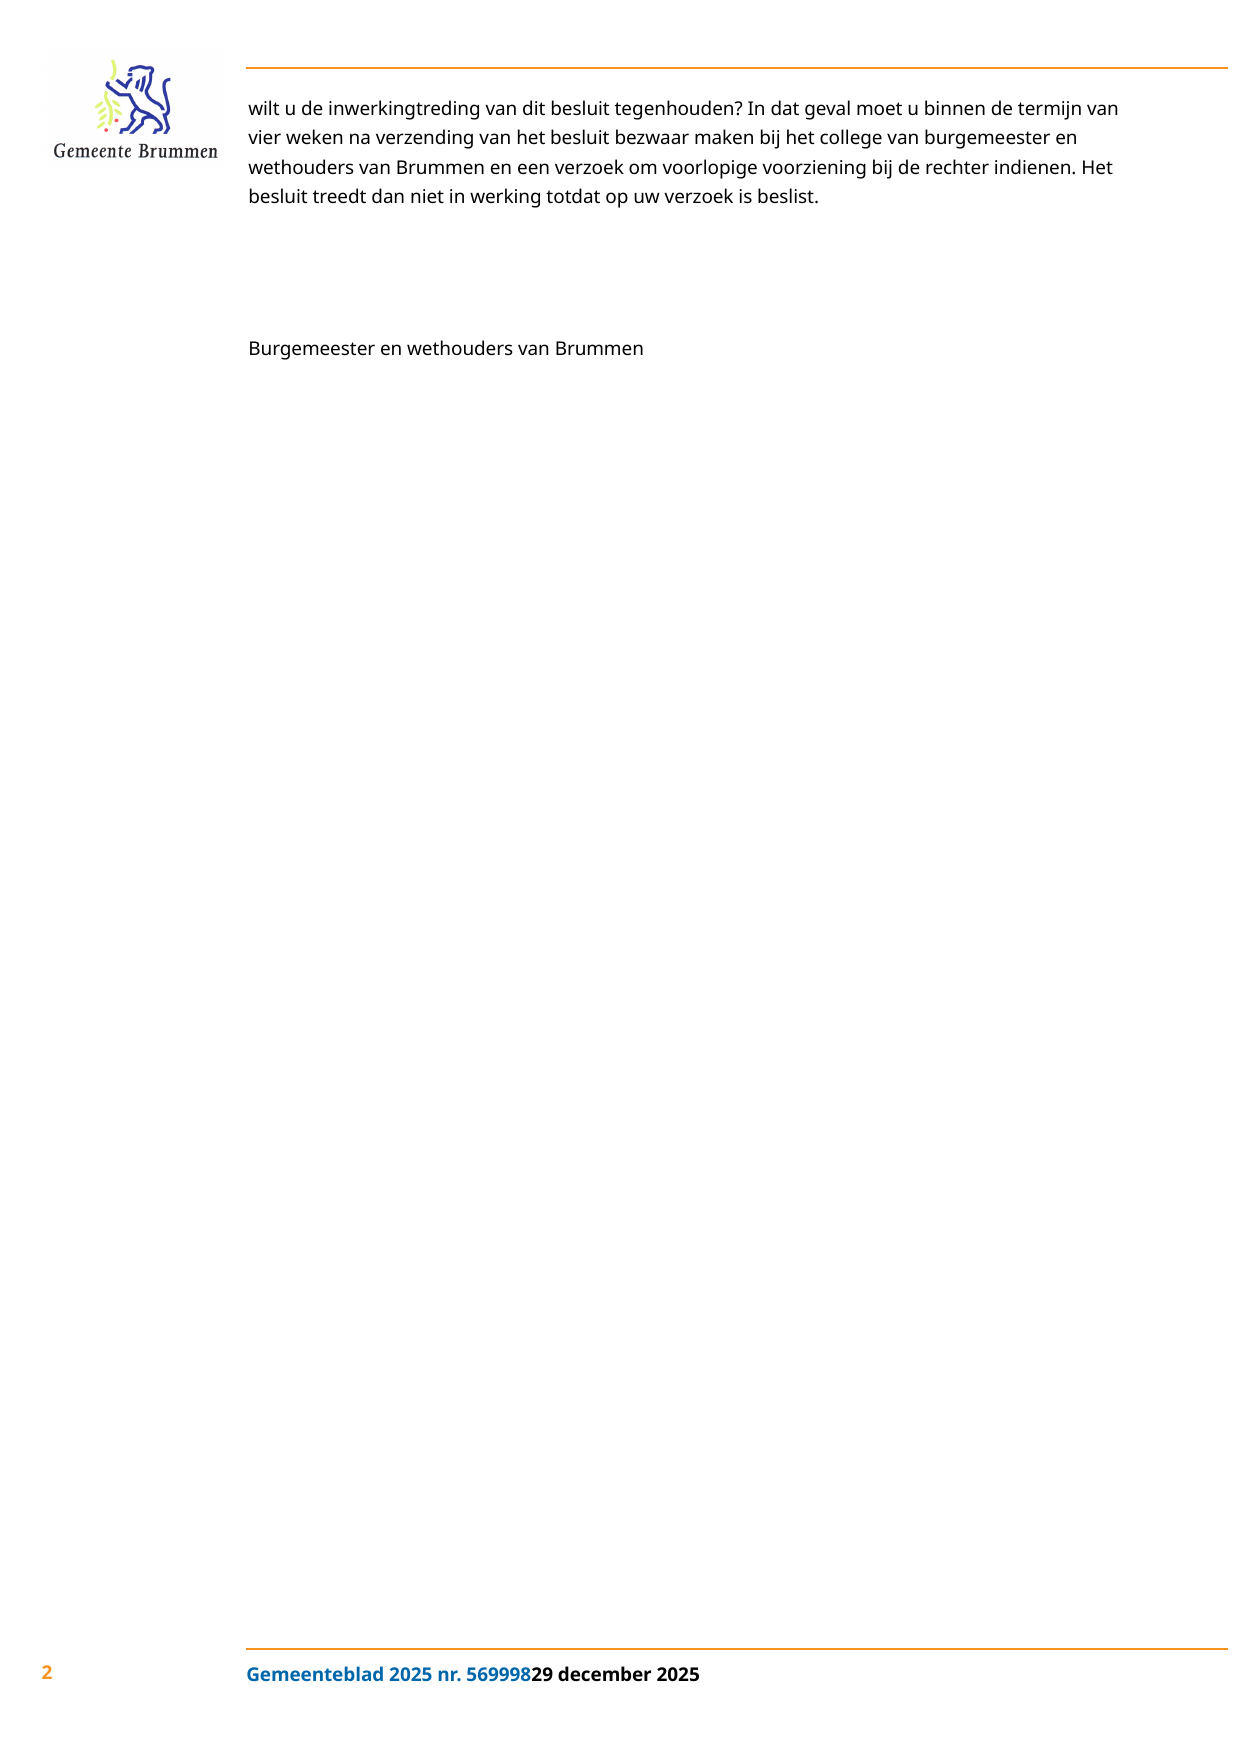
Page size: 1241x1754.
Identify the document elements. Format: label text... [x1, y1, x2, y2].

text wilt u de inwerkingtreding van dit besluit tegenhouden? In dat geval moet u binnen de termijn van vier weken na verzending van het besluit bezwaar maken bij het college van burgemeester en wethouders van Brummen en een verzoek om voorlopige voorziening bij de rechter indienen. Het besluit treedt dan niet in werking totdat op uw verzoek is beslist. [248, 95, 1152, 209]
picture [41, 47, 231, 172]
text Burgemeester en wethouders van Brummen [248, 335, 1152, 361]
